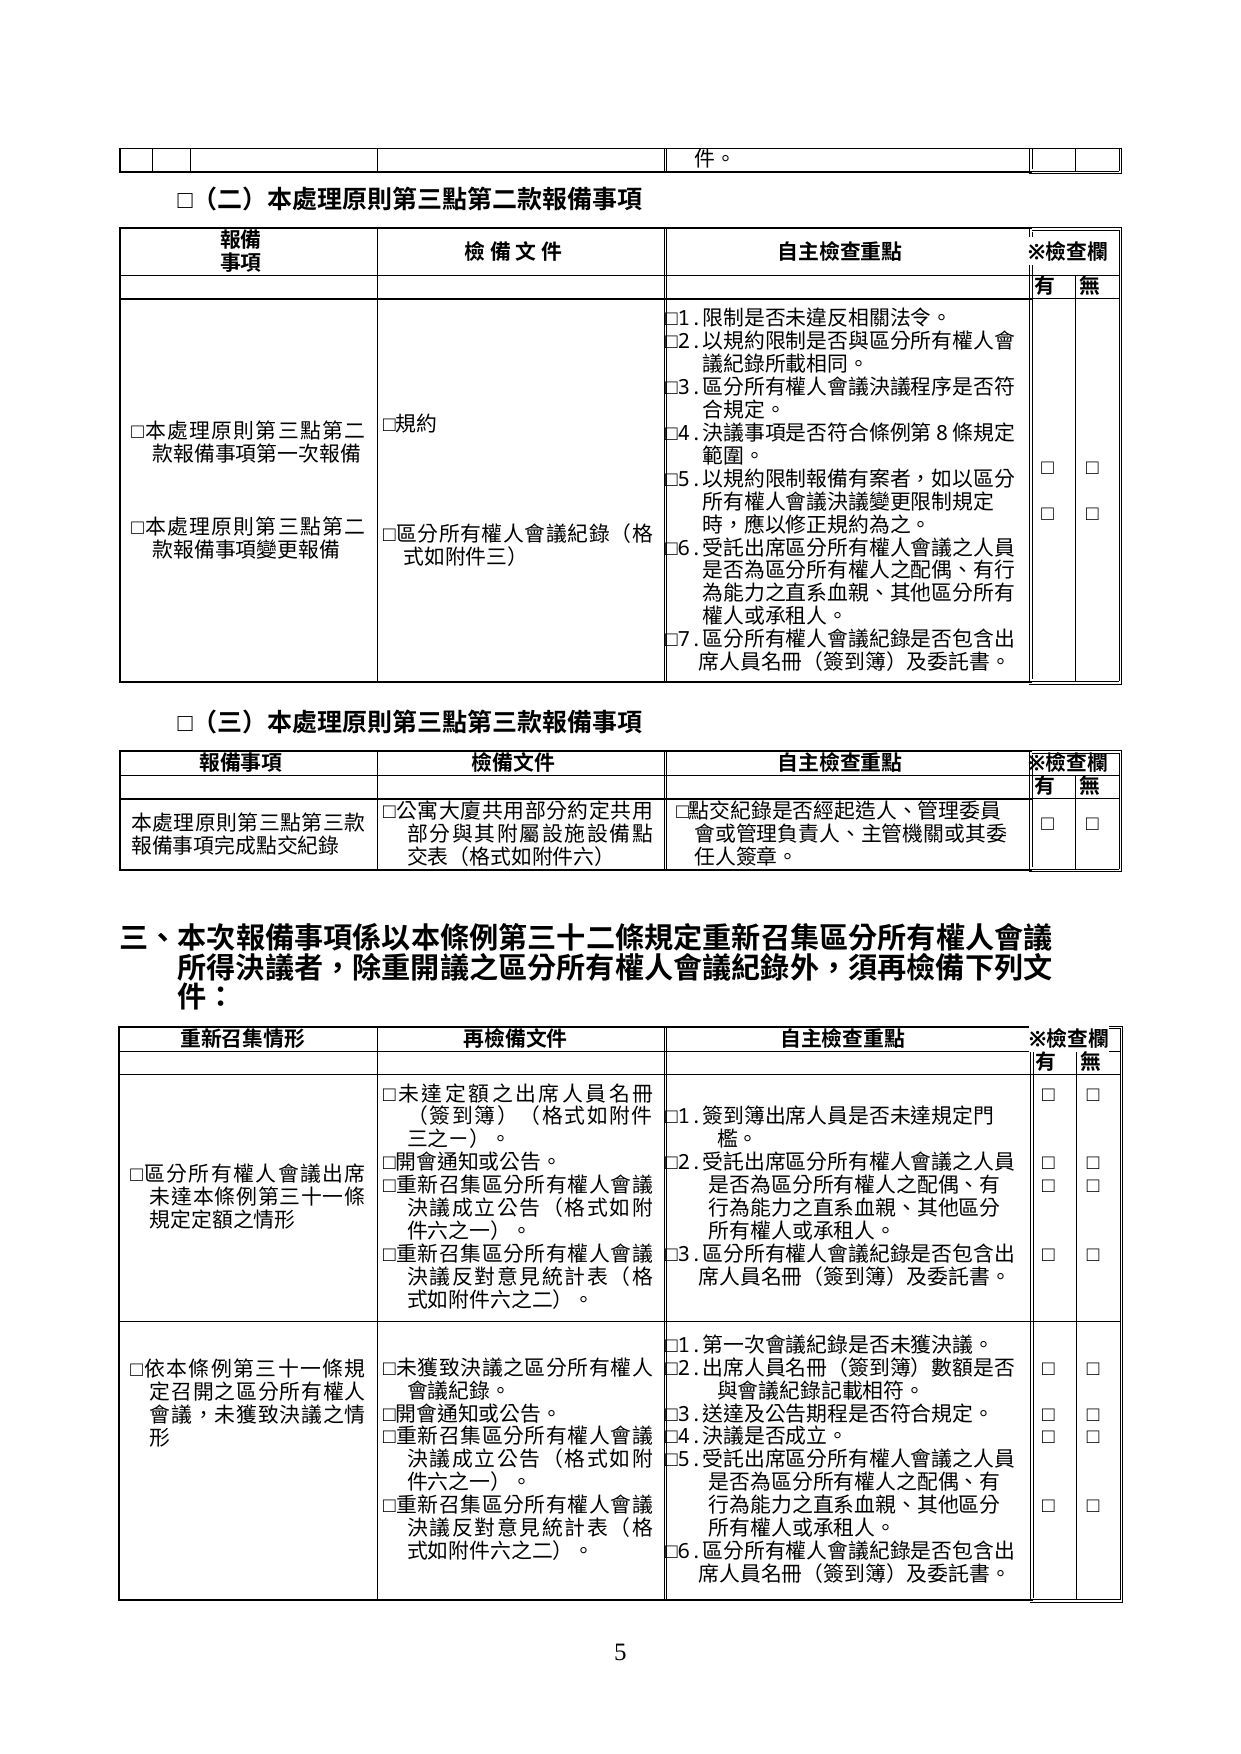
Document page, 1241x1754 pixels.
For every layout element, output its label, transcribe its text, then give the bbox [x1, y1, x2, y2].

table_cell [1076, 149, 1119, 171]
table_cell 無 [1077, 1052, 1120, 1074]
table_cell [667, 276, 1029, 298]
table_header 自主檢查重點 [667, 752, 1029, 775]
table_cell 有 [1033, 276, 1075, 298]
text □（二）本處理原則第三點第二款報備事項 [177, 186, 1063, 215]
table_header 檢備文件 [378, 752, 664, 775]
table_cell □1.限制是否未違反相關法令。 □2.以規約限制是否與區分所有權人會議紀錄所載相同。 □3.區分所有權人會議決議程序是否符合規定。 □4.決議事項是否符合條例第8條規定範圍。 □5.以規約限制報備有案者，如以區分所有權人會議決議變更限制規定時，應以修正規約為之。 □6.受託出席區分所有權人會議之人員是否為區分所有權人之配偶、有行為能力之直系血親、其他區分所有權人或承租人。 □7.區分所有權人會議紀錄是否包含出席人員名冊（簽到簿）及委託書。 [667, 300, 1029, 681]
table_header 自主檢查重點 [667, 229, 1029, 275]
table_header ※檢查欄 [1033, 231, 1119, 275]
table_cell [1031, 149, 1075, 171]
table_cell [667, 776, 1029, 798]
table_cell □未達定額之出席人員名冊（簽到簿）（格式如附件三之ㄧ）。 □開會通知或公告。 □重新召集區分所有權人會議決議成立公告（格式如附件六之一）。 □重新召集區分所有權人會議決議反對意見統計表（格式如附件六之二）。 [378, 1075, 664, 1321]
table_cell [378, 776, 664, 798]
table_cell □區分所有權人會議出席未達本條例第三十一條規定定額之情形 [120, 1075, 377, 1321]
table_cell [153, 149, 190, 171]
table_cell [191, 149, 377, 171]
table_cell □ [1076, 799, 1119, 869]
table_cell 有 [1034, 1052, 1076, 1074]
table_cell 無 [1076, 776, 1119, 798]
table_cell [378, 149, 664, 171]
table_cell □規約 □區分所有權人會議紀錄（格式如附件三） [378, 300, 664, 681]
table_header 報備事項 [121, 752, 377, 775]
table_cell □ □ [1076, 299, 1119, 681]
table_cell □ □ □ □ [1077, 1075, 1120, 1321]
table_cell 本處理原則第三點第三款報備事項完成點交紀錄 [121, 800, 377, 869]
table_header 再檢備文件 [378, 1028, 664, 1051]
table_cell □ □ □ □ [1031, 1322, 1076, 1599]
table_cell □點交紀錄是否經起造人、管理委員會或管理負責人、主管機關或其委任人簽章。 [667, 800, 1029, 869]
table_cell □依本條例第三十一條規定召開之區分所有權人會議，未獲致決議之情形 [120, 1322, 377, 1599]
table_cell □1.簽到簿出席人員是否未達規定門檻。 □2.受託出席區分所有權人會議之人員是否為區分所有權人之配偶、有行為能力之直系血親、其他區分所有權人或承租人。 □3.區分所有權人會議紀錄是否包含出席人員名冊（簽到簿）及委託書。 [667, 1075, 1030, 1321]
table_header 檢 備 文 件 [378, 229, 664, 275]
table_header 自主檢查重點 [667, 1028, 1030, 1051]
text 三、本次報備事項係以本條例第三十二條規定重新召集區分所有權人會議所得決議者，除重開議之區分所有權人會議紀錄外，須再檢備下列文件： [119, 926, 1063, 1013]
table_header ※檢查欄 [1031, 1028, 1120, 1051]
table_header 報備 事項 [121, 229, 377, 275]
table_cell □本處理原則第三點第二款報備事項第一次報備 □本處理原則第三點第二款報備事項變更報備 [121, 300, 377, 681]
table_cell 無 [1076, 276, 1119, 298]
table_header ※檢查欄 [1033, 754, 1119, 775]
table_cell 件。 [667, 149, 1029, 171]
table_cell □未獲致決議之區分所有權人會議紀錄。 □開會通知或公告。 □重新召集區分所有權人會議決議成立公告（格式如附件六之一）。 □重新召集區分所有權人會議決議反對意見統計表（格式如附件六之二）。 [378, 1322, 664, 1599]
table_cell □公寓大廈共用部分約定共用部分與其附屬設施設備點交表（格式如附件六） [378, 800, 664, 869]
table_cell □ □ □ □ [1077, 1322, 1120, 1599]
table_header 重新召集情形 [120, 1028, 377, 1051]
table_cell □ [1031, 799, 1075, 869]
table_cell [121, 276, 377, 298]
table_cell [121, 149, 152, 171]
table_cell [378, 276, 664, 298]
table_cell [121, 776, 377, 798]
table_cell □ □ [1031, 299, 1075, 681]
table_cell □1.第一次會議紀錄是否未獲決議。 □2.出席人員名冊（簽到簿）數額是否與會議紀錄記載相符。 □3.送達及公告期程是否符合規定。 □4.決議是否成立。 □5.受託出席區分所有權人會議之人員是否為區分所有權人之配偶、有行為能力之直系血親、其他區分所有權人或承租人。 □6.區分所有權人會議紀錄是否包含出席人員名冊（簽到簿）及委託書。 [667, 1322, 1030, 1599]
table_cell [378, 1052, 664, 1074]
table_cell [667, 1052, 1030, 1074]
text □（三）本處理原則第三點第三款報備事項 [177, 708, 1063, 738]
table_cell [120, 1052, 377, 1074]
table_cell 有 [1033, 776, 1075, 798]
table_cell □ □ □ □ [1034, 1075, 1076, 1321]
